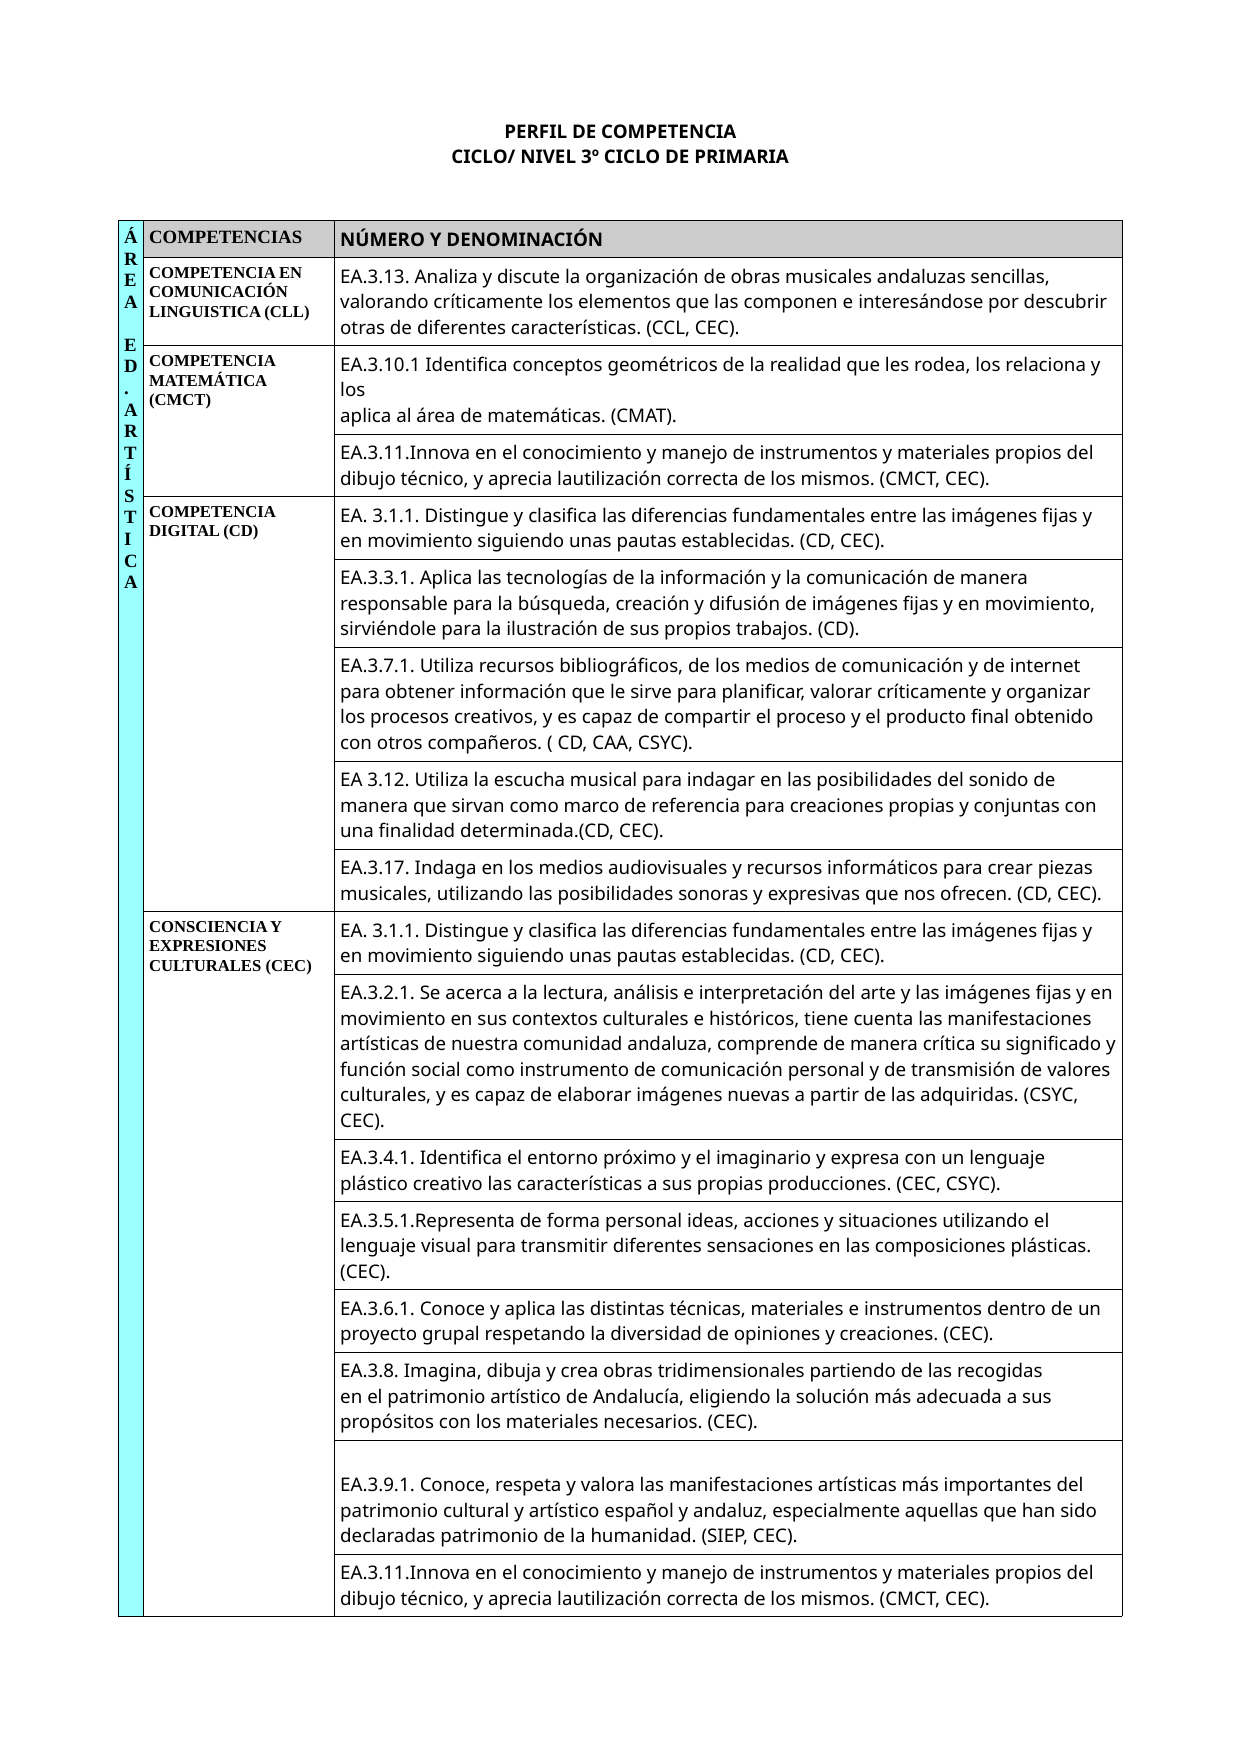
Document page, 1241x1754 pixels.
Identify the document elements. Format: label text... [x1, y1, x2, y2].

table_cell EA.3.10.1 Identifica conceptos geométricos de la realidad que les rodea, los relaciona y los aplica al área de matemáticas. (CMAT). [335, 346, 1122, 433]
table_cell COMPETENCIA EN COMUNICACIÓN LINGUISTICA (CLL) [144, 258, 334, 345]
table_header NÚMERO Y DENOMINACIÓN [335, 221, 1122, 257]
table_cell CONSCIENCIA Y EXPRESIONES CULTURALES (CEC) [144, 912, 334, 1616]
table_cell EA.3.11.Innova en el conocimiento y manejo de instrumentos y materiales propios del dibujo técnico, y aprecia lautilización correcta de los mismos. (CMCT, CEC). [335, 1555, 1122, 1616]
table_cell EA.3.17. Indaga en los medios audiovisuales y recursos informáticos para crear piezas musicales, utilizando las posibilidades sonoras y expresivas que nos ofrecen. (CD, CEC). [335, 850, 1122, 911]
table_cell EA.3.13. Analiza y discute la organización de obras musicales andaluzas sencillas, valorando críticamente los elementos que las componen e interesándose por descubrir otras de diferentes características. (CCL, CEC). [335, 258, 1122, 345]
table_cell EA 3.12. Utiliza la escucha musical para indagar en las posibilidades del sonido de manera que sirvan como marco de referencia para creaciones propias y conjuntas con una finalidad determinada.(CD, CEC). [335, 762, 1122, 849]
table_cell EA.3.3.1. Aplica las tecnologías de la información y la comunicación de manera responsable para la búsqueda, creación y difusión de imágenes fijas y en movimiento, sirviéndole para la ilustración de sus propios trabajos. (CD). [335, 560, 1122, 647]
table_cell EA.3.6.1. Conoce y aplica las distintas técnicas, materiales e instrumentos dentro de un proyecto grupal respetando la diversidad de opiniones y creaciones. (CEC). [335, 1290, 1122, 1352]
text CICLO/ NIVEL 3º CICLO DE PRIMARIA [118, 144, 1122, 169]
table_cell EA. 3.1.1. Distingue y clasifica las diferencias fundamentales entre las imágenes fijas y en movimiento siguiendo unas pautas establecidas. (CD, CEC). [335, 912, 1122, 974]
table_cell EA. 3.1.1. Distingue y clasifica las diferencias fundamentales entre las imágenes fijas y en movimiento siguiendo unas pautas establecidas. (CD, CEC). [335, 497, 1122, 559]
table_cell EA.3.11.Innova en el conocimiento y manejo de instrumentos y materiales propios del dibujo técnico, y aprecia lautilización correcta de los mismos. (CMCT, CEC). [335, 435, 1122, 496]
table_cell EA.3.2.1. Se acerca a la lectura, análisis e interpretación del arte y las imágenes fijas y en movimiento en sus contextos culturales e históricos, tiene cuenta las manifestaciones artísticas de nuestra comunidad andaluza, comprende de manera crítica su significado y función social como instrumento de comunicación personal y de transmisión de valores culturales, y es capaz de elaborar imágenes nuevas a partir de las adquiridas. (CSYC, CEC). [335, 975, 1122, 1138]
table_header ÁREA ED. ARTÍSTICA [119, 221, 143, 1616]
table_cell COMPETENCIA MATEMÁTICA (CMCT) [144, 346, 334, 496]
table_cell EA.3.7.1. Utiliza recursos bibliográficos, de los medios de comunicación y de internet para obtener información que le sirve para planificar, valorar críticamente y organizar los procesos creativos, y es capaz de compartir el proceso y el producto final obtenido con otros compañeros. ( CD, CAA, CSYC). [335, 648, 1122, 761]
table_cell EA.3.5.1.Representa de forma personal ideas, acciones y situaciones utilizando el lenguaje visual para transmitir diferentes sensaciones en las composiciones plásticas. (CEC). [335, 1202, 1122, 1289]
table_cell EA.3.4.1. Identifica el entorno próximo y el imaginario y expresa con un lenguaje plástico creativo las características a sus propias producciones. (CEC, CSYC). [335, 1140, 1122, 1201]
table_cell EA.3.9.1. Conoce, respeta y valora las manifestaciones artísticas más importantes del patrimonio cultural y artístico español y andaluz, especialmente aquellas que han sido declaradas patrimonio de la humanidad. (SIEP, CEC). [335, 1441, 1122, 1554]
table_cell COMPETENCIA DIGITAL (CD) [144, 497, 334, 911]
text PERFIL DE COMPETENCIA [118, 118, 1122, 144]
table_header COMPETENCIAS [144, 221, 334, 257]
table_cell EA.3.8. Imagina, dibuja y crea obras tridimensionales partiendo de las recogidas en el patrimonio artístico de Andalucía, eligiendo la solución más adecuada a sus propósitos con los materiales necesarios. (CEC). [335, 1353, 1122, 1440]
